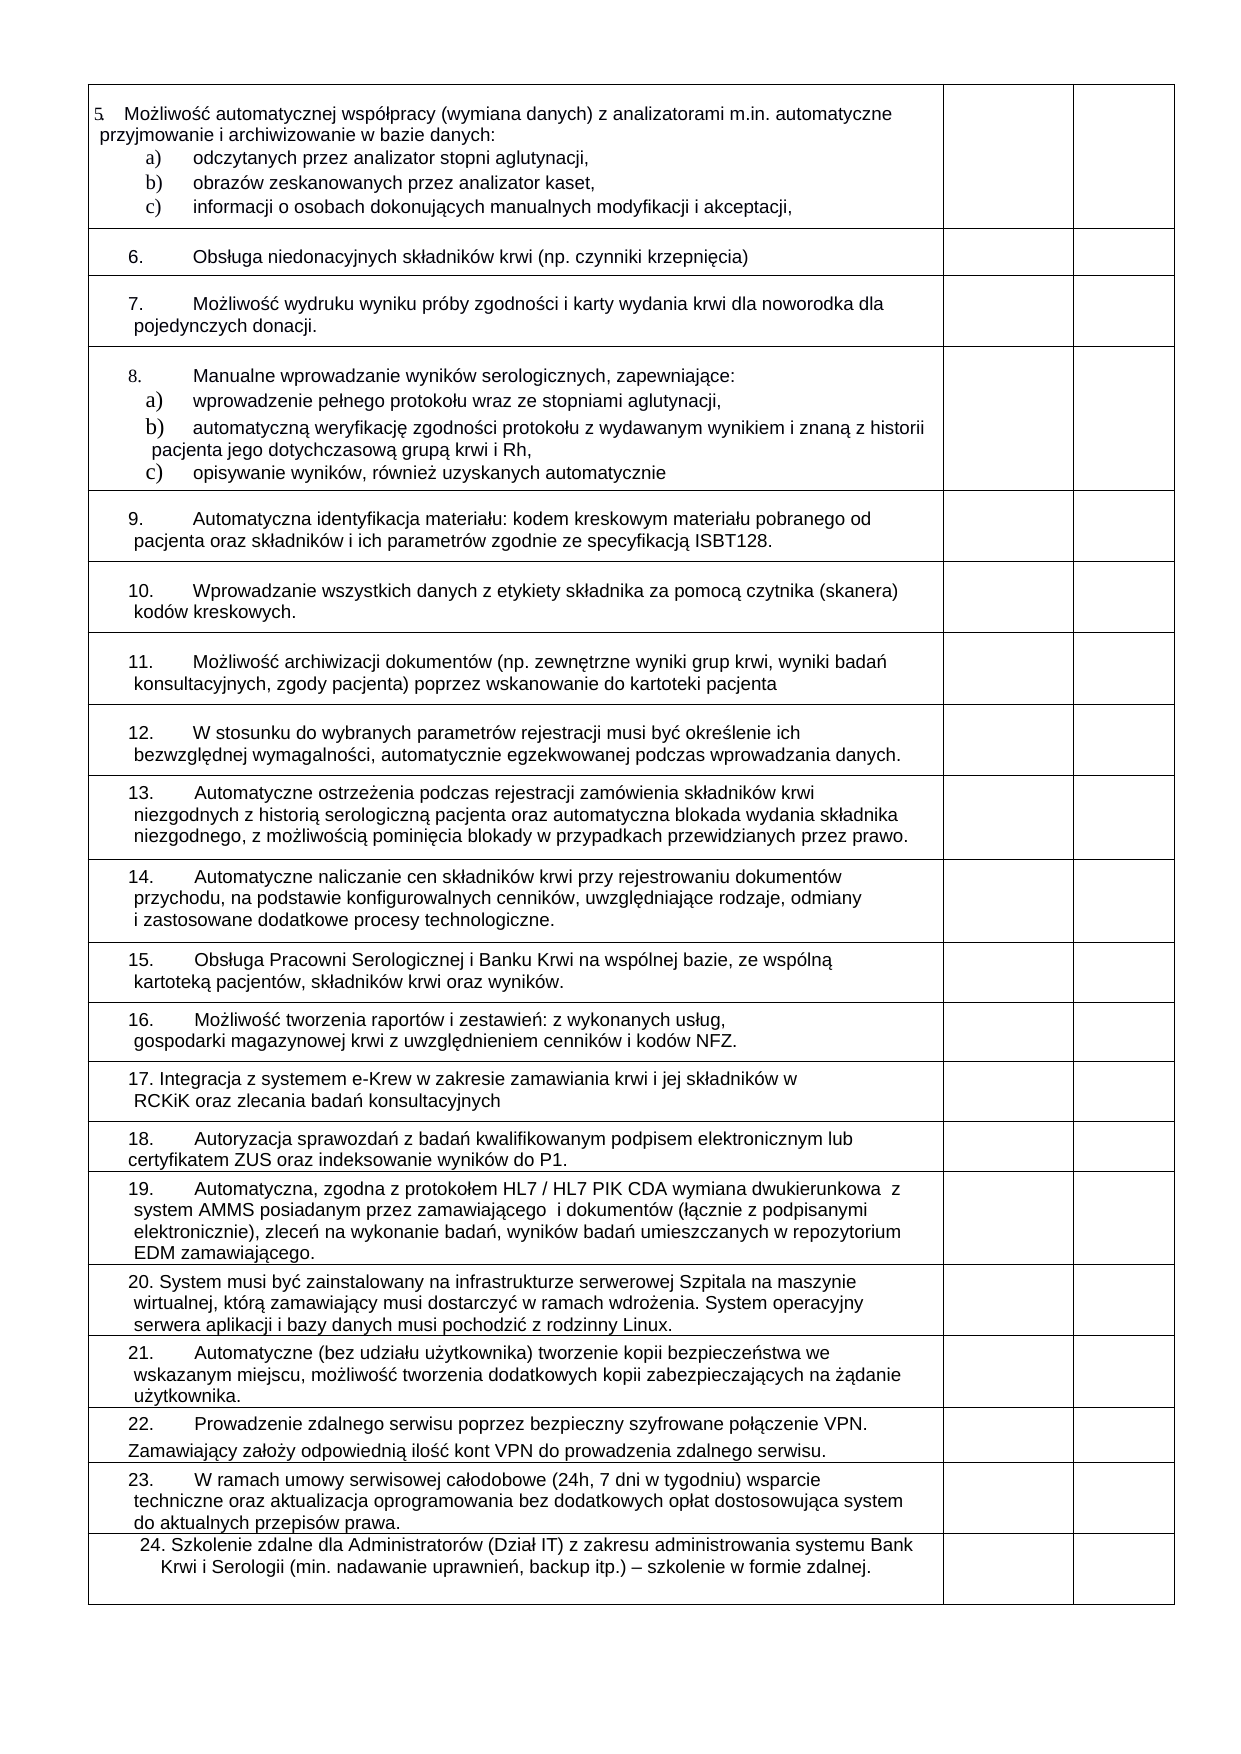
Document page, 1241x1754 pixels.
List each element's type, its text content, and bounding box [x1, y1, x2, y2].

table_cell [1074, 860, 1174, 942]
table_cell [1074, 776, 1174, 859]
table_cell 7. Możliwość wydruku wyniku próby zgodności i karty wydania krwi dla noworodka dla pojedynczych donacji. [89, 276, 943, 346]
table_cell [1074, 229, 1174, 275]
table_cell 14. Automatyczne naliczanie cen składników krwi przy rejestrowaniu dokumentów przychodu, na podstawie konfigurowalnych cenników, uwzględniające rodzaje, odmiany i zastosowane dodatkowe procesy technologiczne. [89, 860, 943, 942]
table_cell [944, 1336, 1073, 1407]
table_cell [944, 1122, 1073, 1171]
table_cell 24. Szkolenie zdalne dla Administratorów (Dział IT) z zakresu administrowania systemu Bank Krwi i Serologii (min. nadawanie uprawnień, backup itp.) – szkolenie w formie zdalnej. [89, 1534, 943, 1604]
table_cell [1074, 1265, 1174, 1335]
table_cell [1074, 491, 1174, 561]
table_cell Możliwość automatycznej współpracy (wymiana danych) z analizatorami m.in. automatyczne przyjmowanie i archiwizowanie w bazie danych: odczytanych przez analizator stopni aglutynacji, obrazów zeskanowanych przez analizator kaset, informacji o osobach dokonujących manualnych modyfikacji i akceptacji, [89, 85, 943, 227]
table_cell 6. Obsługa niedonacyjnych składników krwi (np. czynniki krzepnięcia) [89, 229, 943, 275]
table_cell [1074, 1122, 1174, 1171]
table_cell 16. Możliwość tworzenia raportów i zestawień: z wykonanych usług, gospodarki magazynowej krwi z uwzględnieniem cenników i kodów NFZ. [89, 1003, 943, 1061]
table_cell [1074, 562, 1174, 632]
table_cell [1074, 1534, 1174, 1604]
table_cell [1074, 705, 1174, 775]
table_cell 21. Automatyczne (bez udziału użytkownika) tworzenie kopii bezpieczeństwa we wskazanym miejscu, możliwość tworzenia dodatkowych kopii zabezpieczających na żądanie użytkownika. [89, 1336, 943, 1407]
table_cell [944, 860, 1073, 942]
table_cell 9. Automatyczna identyfikacja materiału: kodem kreskowym materiału pobranego od pacjenta oraz składników i ich parametrów zgodnie ze specyfikacją ISBT128. [89, 491, 943, 561]
table_cell [1074, 1336, 1174, 1407]
table_cell [1074, 347, 1174, 489]
table_cell [944, 633, 1073, 704]
table_cell 22. Prowadzenie zdalnego serwisu poprzez bezpieczny szyfrowane połączenie VPN. Zamawiający założy odpowiednią ilość kont VPN do prowadzenia zdalnego serwisu. [89, 1408, 943, 1462]
table_cell [944, 85, 1073, 227]
table_cell [944, 1003, 1073, 1061]
table_cell [944, 1265, 1073, 1335]
table_cell [944, 1172, 1073, 1264]
table_cell [1074, 1062, 1174, 1121]
table_cell 11. Możliwość archiwizacji dokumentów (np. zewnętrzne wyniki grup krwi, wyniki badań konsultacyjnych, zgody pacjenta) poprzez wskanowanie do kartoteki pacjenta [89, 633, 943, 704]
table_cell [1074, 276, 1174, 346]
table_cell [1074, 85, 1174, 227]
table_cell [944, 491, 1073, 561]
table_cell [1074, 943, 1174, 1002]
table_cell [944, 229, 1073, 275]
table_cell [944, 1408, 1073, 1462]
table_cell 15. Obsługa Pracowni Serologicznej i Banku Krwi na wspólnej bazie, ze wspólną kartoteką pacjentów, składników krwi oraz wyników. [89, 943, 943, 1002]
table_cell [944, 776, 1073, 859]
table_cell 20. System musi być zainstalowany na infrastrukturze serwerowej Szpitala na maszynie wirtualnej, którą zamawiający musi dostarczyć w ramach wdrożenia. System operacyjny serwera aplikacji i bazy danych musi pochodzić z rodzinny Linux. [89, 1265, 943, 1335]
table_cell [944, 276, 1073, 346]
table_cell [944, 943, 1073, 1002]
table_cell 17. Integracja z systemem e-Krew w zakresie zamawiania krwi i jej składników w RCKiK oraz zlecania badań konsultacyjnych [89, 1062, 943, 1121]
table_cell [944, 1463, 1073, 1533]
table_cell 12. W stosunku do wybranych parametrów rejestracji musi być określenie ich bezwzględnej wymagalności, automatycznie egzekwowanej podczas wprowadzania danych. [89, 705, 943, 775]
table_cell [944, 347, 1073, 489]
table_cell [1074, 1003, 1174, 1061]
table_cell 10. Wprowadzanie wszystkich danych z etykiety składnika za pomocą czytnika (skanera) kodów kreskowych. [89, 562, 943, 632]
table_cell 13. Automatyczne ostrzeżenia podczas rejestracji zamówienia składników krwi niezgodnych z historią serologiczną pacjenta oraz automatyczna blokada wydania składnika niezgodnego, z możliwością pominięcia blokady w przypadkach przewidzianych przez prawo. [89, 776, 943, 859]
table_cell [944, 1062, 1073, 1121]
table_cell [1074, 1172, 1174, 1264]
table_cell Manualne wprowadzanie wyników serologicznych, zapewniające: wprowadzenie pełnego protokołu wraz ze stopniami aglutynacji, automatyczną weryfikację zgodności protokołu z wydawanym wynikiem i znaną z historii pacjenta jego dotychczasową grupą krwi i Rh, opisywanie wyników, również uzyskanych automatycznie [89, 347, 943, 489]
table_cell [1074, 633, 1174, 704]
table_cell [1074, 1408, 1174, 1462]
table_cell [944, 562, 1073, 632]
table_cell 23. W ramach umowy serwisowej całodobowe (24h, 7 dni w tygodniu) wsparcie techniczne oraz aktualizacja oprogramowania bez dodatkowych opłat dostosowująca system do aktualnych przepisów prawa. [89, 1463, 943, 1533]
table_cell [944, 1534, 1073, 1604]
table_cell 18. Autoryzacja sprawozdań z badań kwalifikowanym podpisem elektronicznym lub certyfikatem ZUS oraz indeksowanie wyników do P1. [89, 1122, 943, 1171]
table_cell [944, 705, 1073, 775]
table_cell [1074, 1463, 1174, 1533]
table_cell 19. Automatyczna, zgodna z protokołem HL7 / HL7 PIK CDA wymiana dwukierunkowa z system AMMS posiadanym przez zamawiającego i dokumentów (łącznie z podpisanymi elektronicznie), zleceń na wykonanie badań, wyników badań umieszczanych w repozytorium EDM zamawiającego. [89, 1172, 943, 1264]
